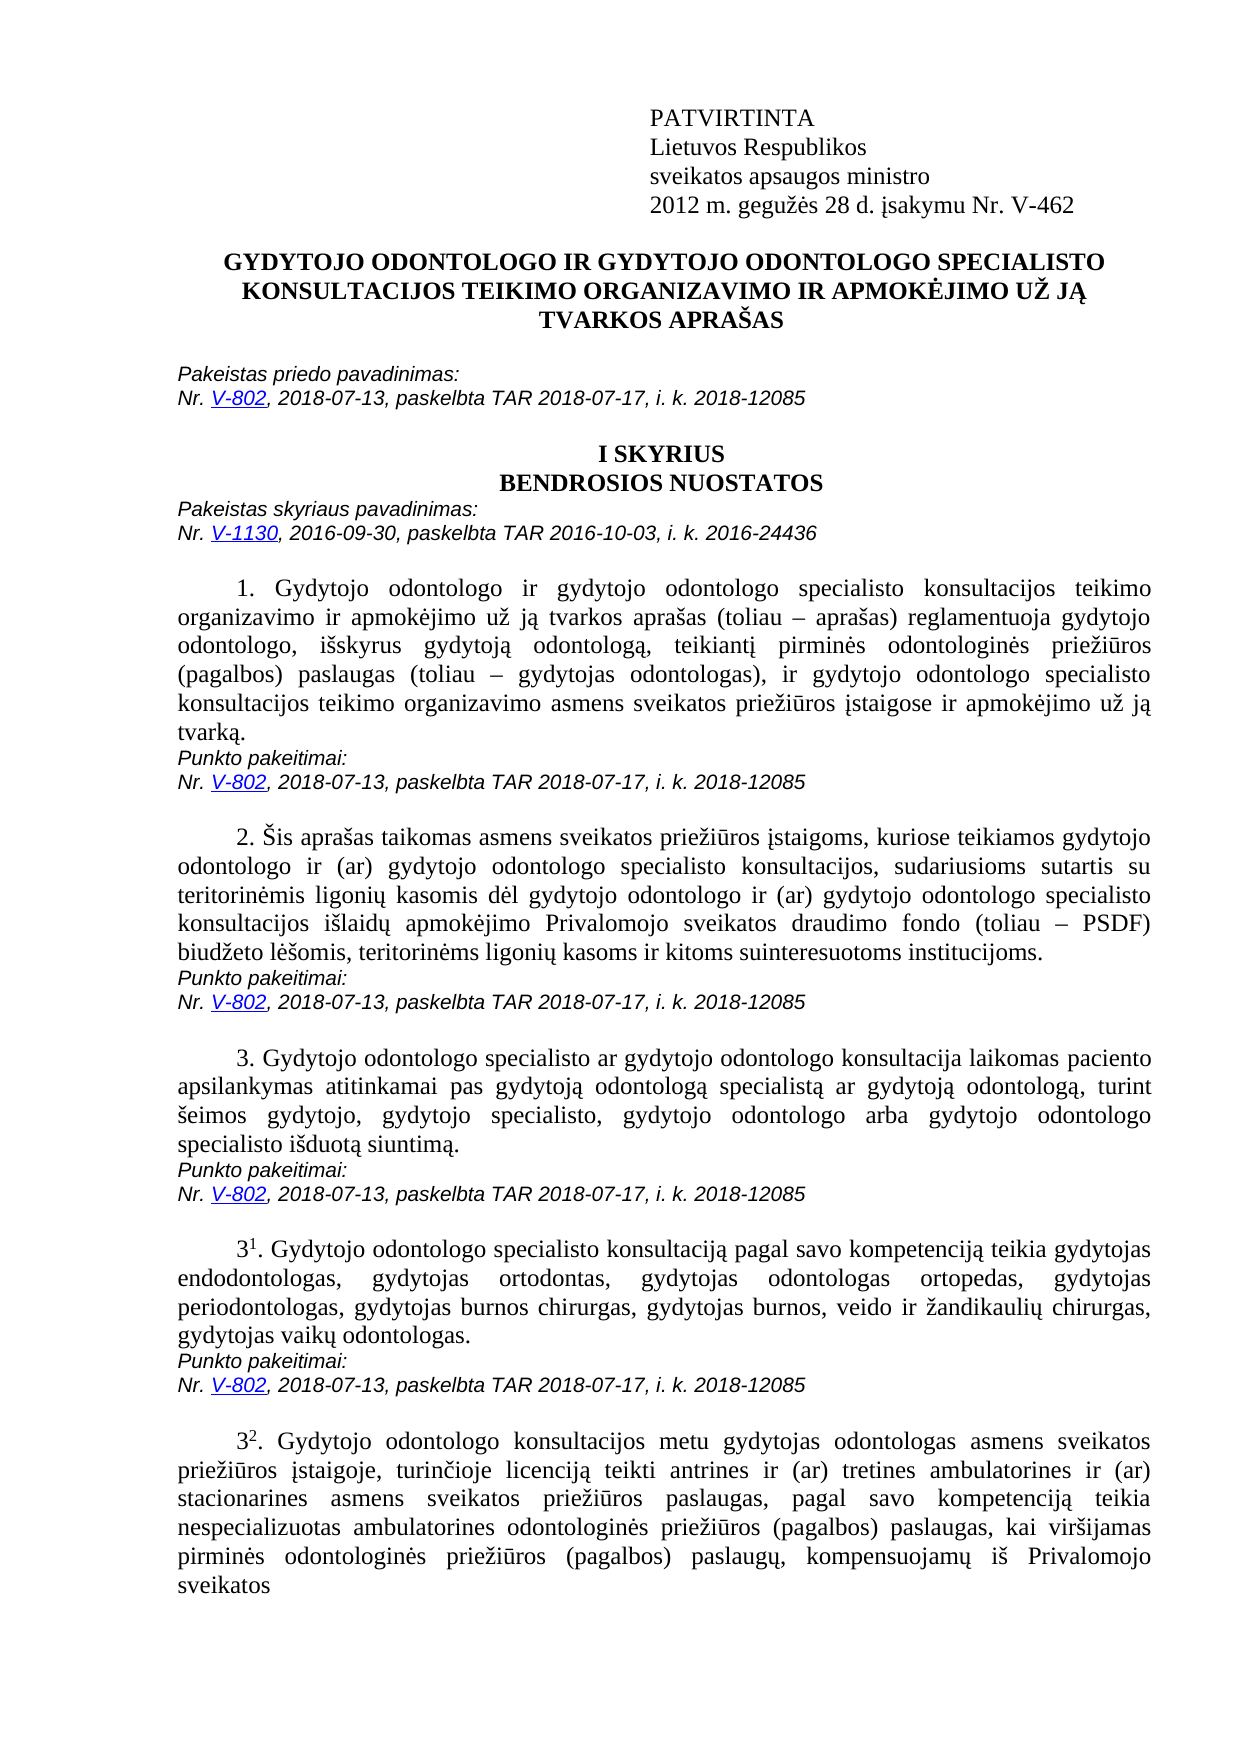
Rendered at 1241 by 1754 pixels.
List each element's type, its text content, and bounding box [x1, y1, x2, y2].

text 3. Gydytojo odontologo specialisto ar gydytojo odontologo konsultacija laikomas paciento apsilankymas atitinkamai pas gydytoją odontologą specialistą ar gydytoją odontologą, turint šeimos gydytojo, gydytojo specialisto, gydytojo odontologo arba gydytojo odontologo specialisto išduotą siuntimą. [177, 1043, 1152, 1158]
text Punkto pakeitimai: [177, 966, 1152, 990]
text Punkto pakeitimai: [177, 746, 1152, 769]
text GYDYTOJO ODONTOLOGO IR GYDYTOJO ODONTOLOGO SPECIALISTO KONSULTACIJOS TEIKIMO ORGANIZAVIMO IR APMOKĖJIMO UŽ JĄ TVARKOS APRAŠAS [177, 247, 1152, 333]
text Nr. V-1130, 2016-09-30, paskelbta TAR 2016-10-03, i. k. 2016-24436 [177, 520, 1152, 544]
text Pakeistas skyriaus pavadinimas: [177, 496, 1152, 520]
text Pakeistas priedo pavadinimas: [177, 362, 1152, 386]
text Lietuvos Respublikos [649, 132, 1152, 161]
text 1. Gydytojo odontologo ir gydytojo odontologo specialisto konsultacijos teikimo organizavimo ir apmokėjimo už ją tvarkos aprašas (toliau – aprašas) reglamentuoja gydytojo odontologo, išskyrus gydytoją odontologą, teikiantį pirminės odontologinės priežiūros (pagalbos) paslaugas (toliau – gydytojas odontologas), ir gydytojo odontologo specialisto konsultacijos teikimo organizavimo asmens sveikatos priežiūros įstaigose ir apmokėjimo už ją tvarką. [177, 573, 1152, 746]
text PATVIRTINTA [649, 103, 1152, 132]
text Nr. V-802, 2018-07-13, paskelbta TAR 2018-07-17, i. k. 2018-12085 [177, 386, 1152, 410]
text Nr. V-802, 2018-07-13, paskelbta TAR 2018-07-17, i. k. 2018-12085 [177, 1182, 1152, 1206]
text 32. Gydytojo odontologo konsultacijos metu gydytojas odontologas asmens sveikatos priežiūros įstaigoje, turinčioje licenciją teikti antrines ir (ar) tretines ambulatorines ir (ar) stacionarines asmens sveikatos priežiūros paslaugas, pagal savo kompetenciją teikia nespecializuotas ambulatorines odontologinės priežiūros (pagalbos) paslaugas, kai viršijamas pirminės odontologinės priežiūros (pagalbos) paslaugų, kompensuojamų iš Privalomojo sveikatos [177, 1426, 1152, 1598]
text Nr. V-802, 2018-07-13, paskelbta TAR 2018-07-17, i. k. 2018-12085 [177, 1373, 1152, 1397]
text 31. Gydytojo odontologo specialisto konsultaciją pagal savo kompetenciją teikia gydytojas endodontologas, gydytojas ortodontas, gydytojas odontologas ortopedas, gydytojas periodontologas, gydytojas burnos chirurgas, gydytojas burnos, veido ir žandikaulių chirurgas, gydytojas vaikų odontologas. [177, 1234, 1152, 1349]
text Nr. V-802, 2018-07-13, paskelbta TAR 2018-07-17, i. k. 2018-12085 [177, 990, 1152, 1014]
text I SKYRIUS BENDROSIOS NUOSTATOS [177, 439, 1152, 496]
text 2012 m. gegužės 28 d. įsakymu Nr. V-462 [649, 190, 1152, 218]
text Punkto pakeitimai: [177, 1349, 1152, 1373]
text Punkto pakeitimai: [177, 1158, 1152, 1182]
text sveikatos apsaugos ministro [649, 161, 1152, 190]
text Nr. V-802, 2018-07-13, paskelbta TAR 2018-07-17, i. k. 2018-12085 [177, 769, 1152, 793]
text 2. Šis aprašas taikomas asmens sveikatos priežiūros įstaigoms, kuriose teikiamos gydytojo odontologo ir (ar) gydytojo odontologo specialisto konsultacijos, sudariusioms sutartis su teritorinėmis ligonių kasomis dėl gydytojo odontologo ir (ar) gydytojo odontologo specialisto konsultacijos išlaidų apmokėjimo Privalomojo sveikatos draudimo fondo (toliau – PSDF) biudžeto lėšomis, teritorinėms ligonių kasoms ir kitoms suinteresuotoms institucijoms. [177, 822, 1152, 966]
